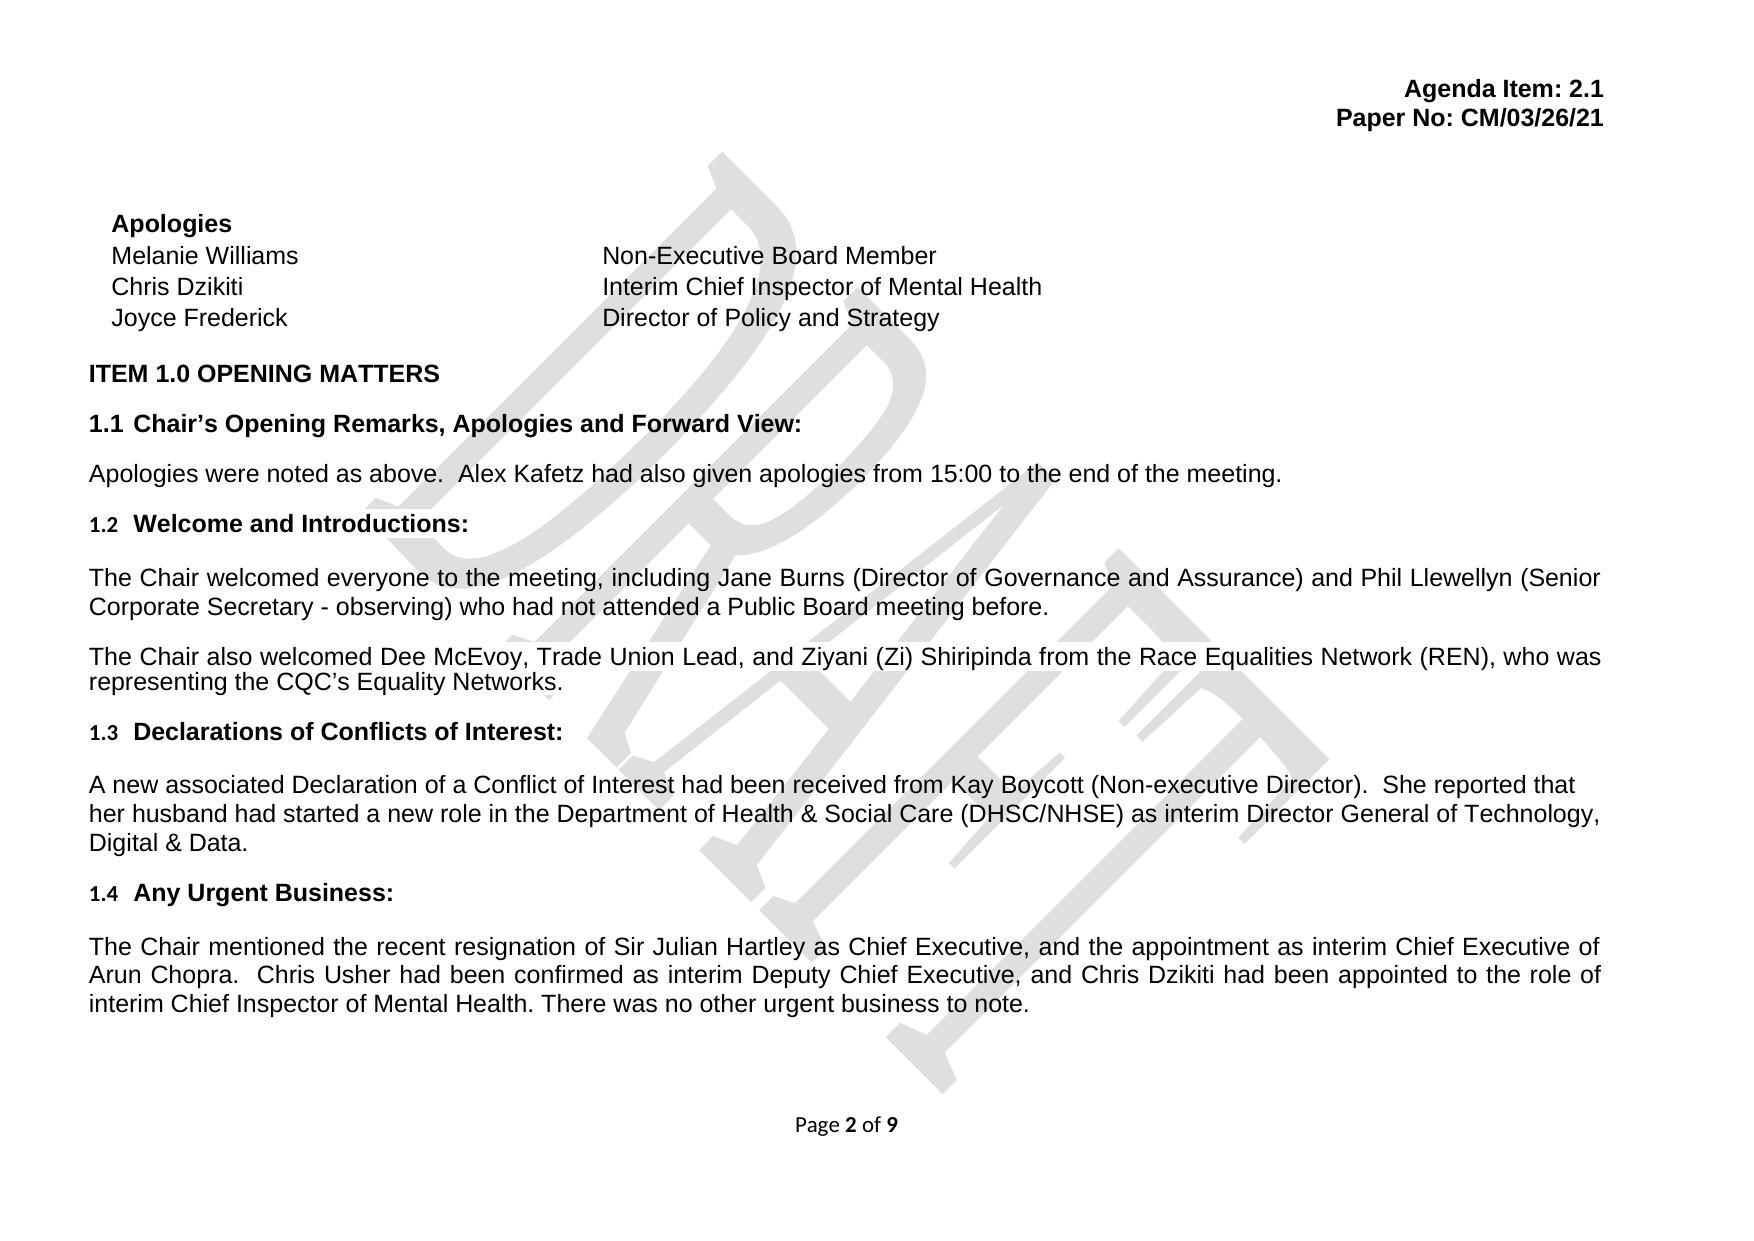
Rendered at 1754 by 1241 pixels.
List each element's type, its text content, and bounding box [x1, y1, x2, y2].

list Welcome and Introductions: [89, 513, 385, 538]
list Chair’s Opening Remarks, Apologies and Forward View: [89, 413, 490, 438]
text The Chair also welcomed Dee McEvoy, Trade Union Lead, and Ziyani (Zi) Shiripinda from the Race Equalities Network (REN), who was representing the CQC’s Equality Networks. [1040, 645, 1171, 695]
table_cell Interim Chief Inspector of Mental Health [591, 275, 628, 307]
table_header Apologies [100, 213, 591, 244]
table_cell Chris Dzikiti [100, 275, 591, 307]
list Welcome and Introductions: [1011, 513, 1604, 538]
text A new associated Declaration of a Conflict of Interest had been received from Kay Boycott (Non-executive Director). She reported that her husband had started a new role in the Department of Health & Social Care (DHSC/NHSE) as interim Director General of Technology, Digital & Data. [878, 783, 988, 857]
text The Chair welcomed everyone to the meeting, including Jane Burns (Director of Governance and Assurance) and Phil Llewellyn (Senior Corporate Secretary - observing) who had not attended a Public Board meeting before. [696, 563, 907, 620]
text The Chair also welcomed Dee McEvoy, Trade Union Lead, and Ziyani (Zi) Shiripinda from the Race Equalities Network (REN), who was representing the CQC’s Equality Networks. [1158, 645, 1604, 695]
table_cell Interim Chief Inspector of Mental Health [782, 275, 1598, 307]
list Welcome and Introductions: [728, 513, 782, 524]
text A new associated Declaration of a Conflict of Interest had been received from Kay Boycott (Non-executive Director). She reported that her husband had started a new role in the Department of Health & Social Care (DHSC/NHSE) as interim Director General of Technology, Digital & Data. [89, 770, 795, 857]
table_cell Non-Executive Board Member [591, 244, 659, 275]
text The Chair welcomed everyone to the meeting, including Jane Burns (Director of Governance and Assurance) and Phil Llewellyn (Senior Corporate Secretary - observing) who had not attended a Public Board meeting before. [859, 563, 957, 620]
text [554, 363, 709, 388]
text Apologies were noted as above. Alex Kafetz had also given apologies from 15:00 to the end of the meeting. [89, 463, 440, 488]
text The Chair welcomed everyone to the meeting, including Jane Burns (Director of Governance and Assurance) and Phil Llewellyn (Senior Corporate Secretary - observing) who had not attended a Public Board meeting before. [1135, 563, 1604, 620]
table_cell Non-Executive Board Member [794, 244, 1598, 275]
text The Chair also welcomed Dee McEvoy, Trade Union Lead, and Ziyani (Zi) Shiripinda from the Race Equalities Network (REN), who was representing the CQC’s Equality Networks. [809, 645, 893, 695]
table_cell Interim Chief Inspector of Mental Health [635, 275, 758, 307]
list Chair’s Opening Remarks, Apologies and Forward View: [682, 413, 762, 438]
table_header [784, 213, 1598, 244]
list [1292, 720, 1604, 745]
text [925, 363, 1604, 388]
list Welcome and Introductions: [423, 513, 558, 538]
text The Chair welcomed everyone to the meeting, including Jane Burns (Director of Governance and Assurance) and Phil Llewellyn (Senior Corporate Secretary - observing) who had not attended a Public Board meeting before. [89, 563, 612, 620]
table_cell Non-Executive Board Member [667, 244, 760, 275]
table_header [698, 213, 758, 244]
text The Chair mentioned the recent resignation of Sir Julian Hartley as Chief Executive, and the appointment as interim Chief Executive of Arun Chopra. Chris Usher had been confirmed as interim Deputy Chief Executive, and Chris Dzikiti had been appointed to the role of interim Chief Inspector of Mental Health. There was no other urgent business to note. [981, 932, 1604, 1018]
list Any Urgent Business: [89, 882, 815, 907]
text The Chair welcomed everyone to the meeting, including Jane Burns (Director of Governance and Assurance) and Phil Llewellyn (Senior Corporate Secretary - observing) who had not attended a Public Board meeting before. [593, 563, 698, 620]
text Apologies were noted as above. Alex Kafetz had also given apologies from 15:00 to the end of the meeting. [1040, 463, 1604, 488]
list Declarations of Conflicts of Interest: [89, 720, 597, 745]
text The Chair also welcomed Dee McEvoy, Trade Union Lead, and Ziyani (Zi) Shiripinda from the Race Equalities Network (REN), who was representing the CQC’s Equality Networks. [649, 645, 802, 695]
list [828, 882, 1078, 907]
table_header [591, 213, 690, 244]
list Welcome and Introductions: [963, 513, 996, 538]
list [700, 720, 828, 745]
list [990, 720, 1240, 745]
text A new associated Declaration of a Conflict of Interest had been received from Kay Boycott (Non-executive Director). She reported that her husband had started a new role in the Department of Health & Social Care (DHSC/NHSE) as interim Director General of Technology, Digital & Data. [968, 770, 1190, 857]
list [626, 720, 706, 745]
text Apologies were noted as above. Alex Kafetz had also given apologies from 15:00 to the end of the meeting. [454, 463, 615, 488]
list Chair’s Opening Remarks, Apologies and Forward View: [504, 413, 665, 438]
table_cell Director of Policy and Strategy [765, 307, 851, 338]
table_cell Joyce Frederick [100, 307, 591, 338]
list Welcome and Introductions: [572, 513, 662, 538]
text [825, 363, 893, 388]
list [1092, 882, 1604, 907]
list Chair’s Opening Remarks, Apologies and Forward View: [900, 413, 1604, 438]
table_cell Director of Policy and Strategy [604, 307, 746, 338]
text The Chair mentioned the recent resignation of Sir Julian Hartley as Chief Executive, and the appointment as interim Chief Executive of Arun Chopra. Chris Usher had been confirmed as interim Deputy Chief Executive, and Chris Dzikiti had been appointed to the role of interim Chief Inspector of Mental Health. There was no other urgent business to note. [89, 932, 1028, 1018]
text A new associated Declaration of a Conflict of Interest had been received from Kay Boycott (Non-executive Director). She reported that her husband had started a new role in the Department of Health & Social Care (DHSC/NHSE) as interim Director General of Technology, Digital & Data. [764, 770, 927, 857]
text ITEM 1.0 OPENING MATTERS [74, 363, 540, 388]
text [727, 363, 812, 388]
table_cell Director of Policy and Strategy [879, 307, 1598, 338]
text Apologies were noted as above. Alex Kafetz had also given apologies from 15:00 to the end of the meeting. [855, 463, 1035, 488]
text The Chair also welcomed Dee McEvoy, Trade Union Lead, and Ziyani (Zi) Shiripinda from the Race Equalities Network (REN), who was representing the CQC’s Equality Networks. [555, 645, 646, 695]
text A new associated Declaration of a Conflict of Interest had been received from Kay Boycott (Non-executive Director). She reported that her husband had started a new role in the Department of Health & Social Care (DHSC/NHSE) as interim Director General of Technology, Digital & Data. [1142, 770, 1604, 857]
text The Chair also welcomed Dee McEvoy, Trade Union Lead, and Ziyani (Zi) Shiripinda from the Race Equalities Network (REN), who was representing the CQC’s Equality Networks. [89, 645, 542, 695]
list Chair’s Opening Remarks, Apologies and Forward View: [775, 413, 882, 438]
list [851, 720, 977, 745]
text Apologies were noted as above. Alex Kafetz had also given apologies from 15:00 to the end of the meeting. [725, 463, 840, 488]
list Welcome and Introductions: [792, 513, 971, 538]
text The Chair also welcomed Dee McEvoy, Trade Union Lead, and Ziyani (Zi) Shiripinda from the Race Equalities Network (REN), who was representing the CQC’s Equality Networks. [890, 645, 1052, 695]
text The Chair welcomed everyone to the meeting, including Jane Burns (Director of Governance and Assurance) and Phil Llewellyn (Senior Corporate Secretary - observing) who had not attended a Public Board meeting before. [960, 563, 1111, 620]
table_cell Melanie Williams [100, 244, 591, 275]
